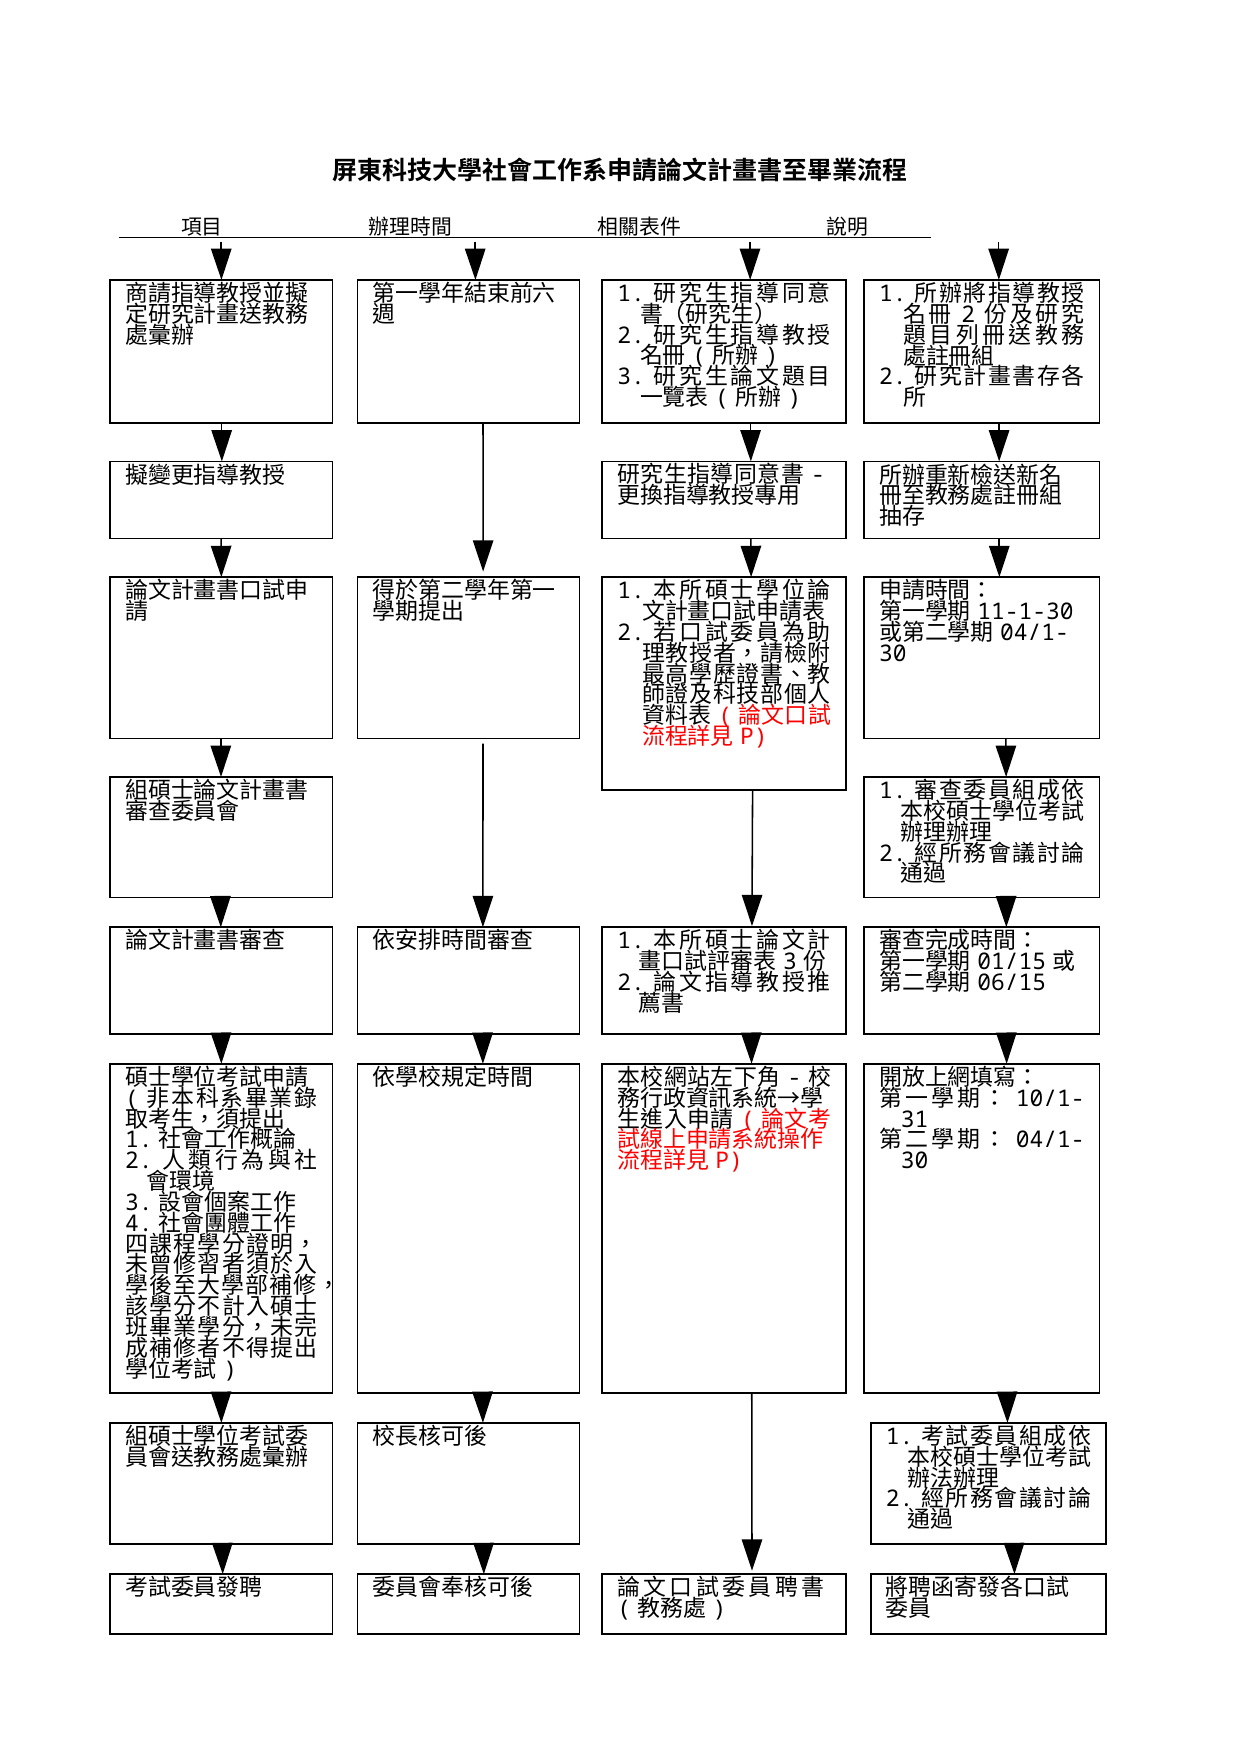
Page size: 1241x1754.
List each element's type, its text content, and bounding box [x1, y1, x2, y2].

text 屏東科技大學社會工作系申請論文計畫書至畢業流程 [118, 127, 1122, 189]
